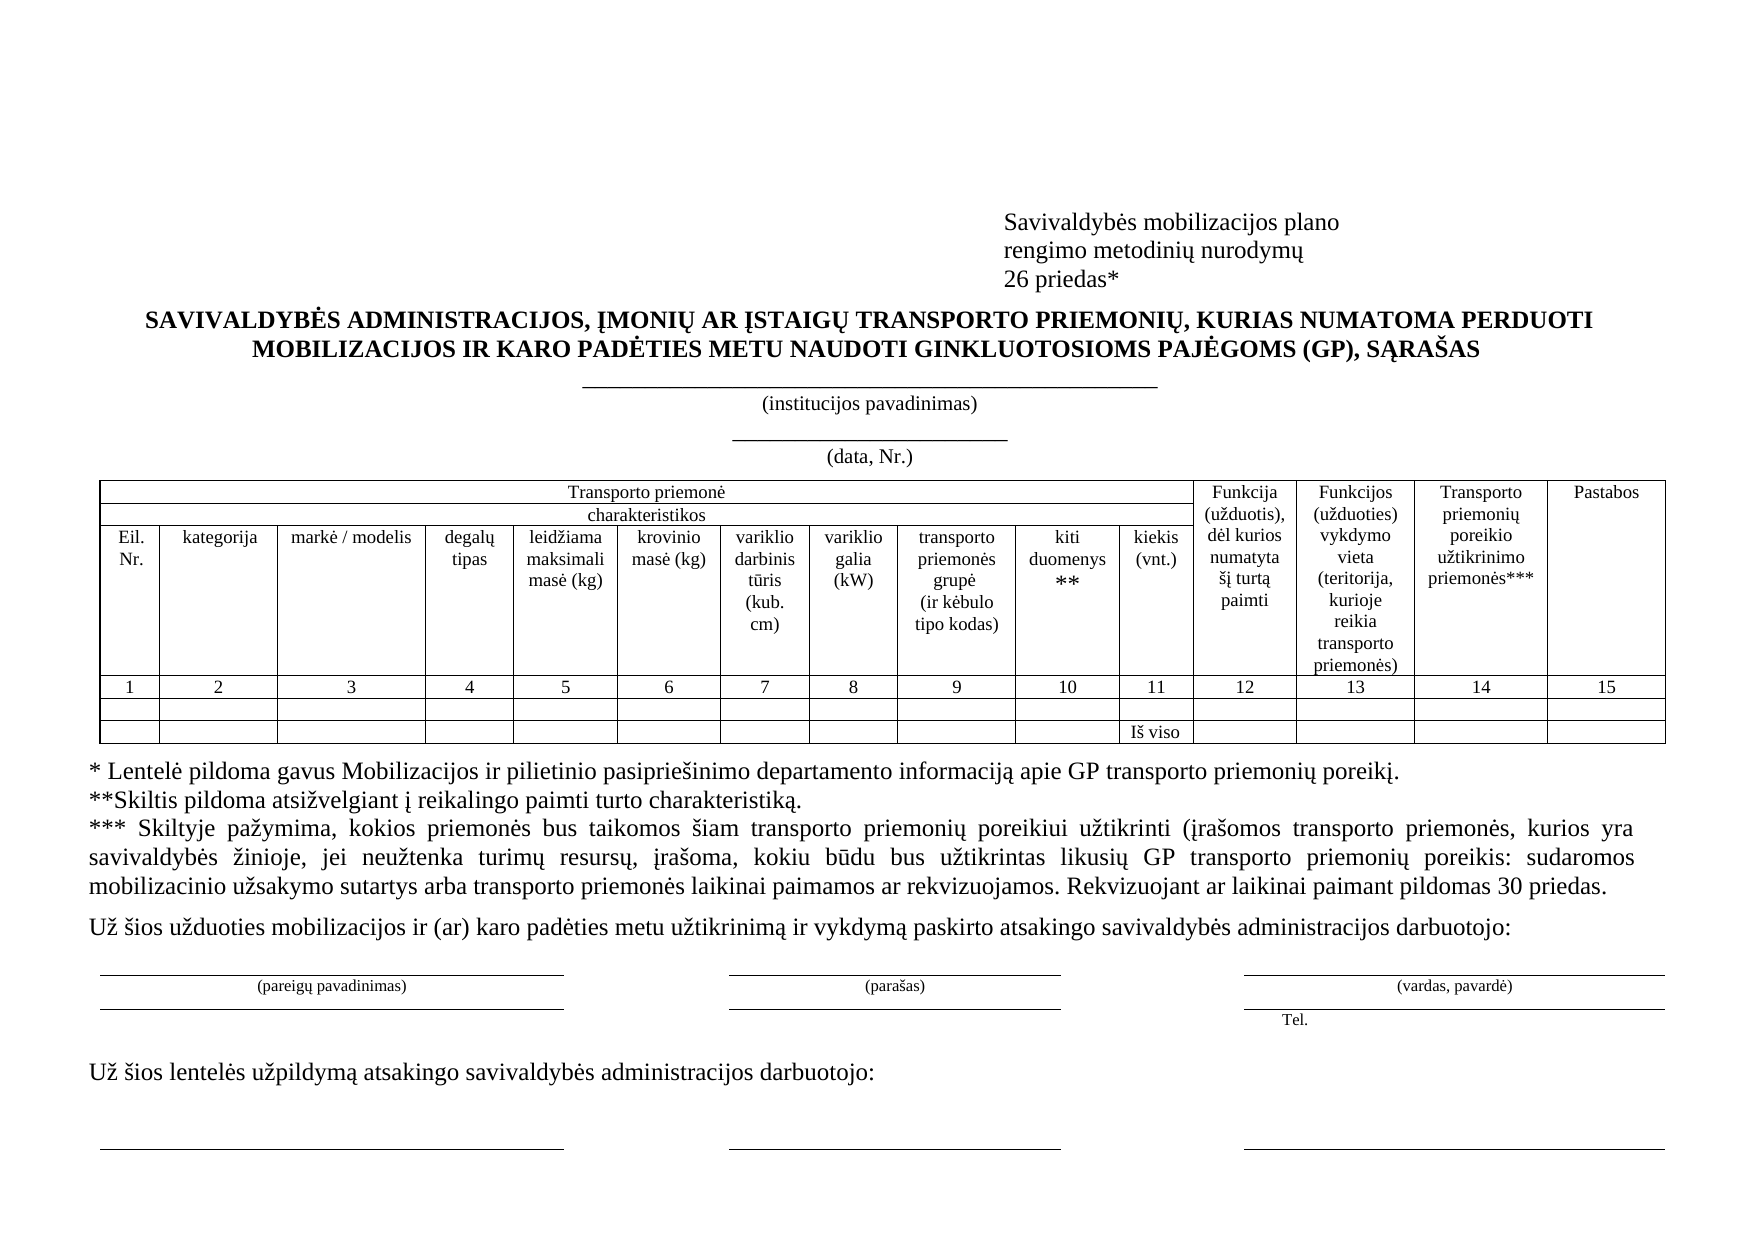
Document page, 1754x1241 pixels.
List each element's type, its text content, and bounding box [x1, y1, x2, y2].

table_header Pastabos [1548, 481, 1665, 675]
table_header [100, 940, 564, 974]
text *** Skiltyje pažymima, kokios priemonės bus taikomos šiam transporto priemonių poreikiui užtikrinti (įrašomos transporto priemonės, kurios yra savivaldybės žinioje, jei neužtenka turimų resursų, įrašoma, kokiu būdu bus užtikrintas likusių GP transporto priemonių poreikis: sudaromos mobilizacinio užsakymo sutartys arba transporto priemonės laikinai paimamos ar rekvizuojamos. Rekvizuojant ar laikinai paimant pildomas 30 priedas. [89, 813, 1636, 900]
table_cell 1 [101, 676, 159, 698]
table_cell krovinio masė (kg) [618, 526, 720, 675]
table_cell [1548, 721, 1665, 743]
table_cell leidžiama maksimali masė (kg) [514, 526, 617, 675]
text * Lentelė pildoma gavus Mobilizacijos ir pilietinio pasipriešinimo departamento informaciją apie GP transporto priemonių poreikį. [89, 756, 1636, 785]
table_cell [160, 699, 277, 720]
table_cell [1297, 721, 1414, 743]
table_cell 15 [1548, 676, 1665, 698]
text (data, Nr.) [103, 444, 1636, 468]
table_header [1244, 1115, 1665, 1149]
table_header [1244, 940, 1665, 974]
table_cell [721, 721, 809, 743]
table_cell 4 [426, 676, 513, 698]
table_cell 10 [1016, 676, 1119, 698]
text rengimo metodinių nurodymų [1003, 235, 1636, 264]
table_cell 12 [1194, 676, 1296, 698]
table_cell [618, 721, 720, 743]
table_cell charakteristikos [101, 504, 1193, 525]
table_cell variklio galia (kW) [810, 526, 897, 675]
table_cell [514, 699, 617, 720]
text ______________________ [103, 415, 1636, 444]
text Savivaldybės mobilizacijos plano [1003, 207, 1636, 235]
table_header [729, 1115, 1061, 1149]
table_header Transporto priemonių poreikio užtikrinimo priemonės*** [1415, 481, 1547, 675]
table_cell 14 [1415, 676, 1547, 698]
table_cell transporto priemonės grupė (ir kėbulo tipo kodas) [898, 526, 1015, 675]
table_header Funkcijos (užduoties) vykdymo vieta (teritorija, kurioje reikia transporto priemonės) [1297, 481, 1414, 675]
table_header Transporto priemonė [101, 481, 1193, 503]
table_cell [564, 975, 729, 1008]
table_header [1061, 940, 1244, 974]
table_cell [721, 699, 809, 720]
text SAVIVALDYBĖS ADMINISTRACIJOS, ĮMONIŲ AR ĮSTAIGŲ TRANSPORTO PRIEMONIŲ, KURIAS NUMATOMA PERDUOTI MOBILIZACIJOS IR KARO PADĖTIES METU NAUDOTI GINKLUOTOSIOMS PAJĖGOMS (GP), SĄRAŠAS [103, 305, 1636, 362]
table_cell (parašas) [729, 976, 1061, 1008]
table_cell [426, 721, 513, 743]
table_cell 8 [810, 676, 897, 698]
text 26 priedas* [1003, 264, 1728, 293]
table_cell [1415, 721, 1547, 743]
table_cell [426, 699, 513, 720]
table_cell kategorija [160, 526, 277, 675]
table_cell [514, 721, 617, 743]
table_cell [101, 721, 159, 743]
table_cell markė / modelis [278, 526, 425, 675]
table_cell [1194, 699, 1296, 720]
table_cell [1415, 699, 1547, 720]
table_cell [898, 721, 1015, 743]
table_cell variklio darbinis tūris (kub. cm) [721, 526, 809, 675]
table_cell [1016, 721, 1119, 743]
table_cell (vardas, pavardė) [1244, 976, 1665, 1008]
table_cell 6 [618, 676, 720, 698]
table_header [729, 940, 1061, 974]
table_cell [1120, 699, 1193, 720]
table_cell Eil. Nr. [101, 526, 159, 675]
text Už šios lentelės užpildymą atsakingo savivaldybės administracijos darbuotojo: [89, 1057, 1636, 1086]
text Tel. [89, 1009, 1636, 1029]
table_header Funkcija (užduotis), dėl kurios numatyta šį turtą paimti [1194, 481, 1296, 675]
table_cell [101, 699, 159, 720]
table_cell [898, 699, 1015, 720]
table_cell kiti duomenys** [1016, 526, 1119, 675]
table_cell [1061, 975, 1244, 1008]
text **Skiltis pildoma atsižvelgiant į reikalingo paimti turto charakteristiką. [89, 785, 1728, 813]
table_cell 3 [278, 676, 425, 698]
table_cell (pareigų pavadinimas) [100, 976, 564, 1008]
table_cell [1297, 699, 1414, 720]
table_cell kiekis (vnt.) [1120, 526, 1193, 675]
table_cell [278, 699, 425, 720]
table_cell [810, 721, 897, 743]
table_header [564, 1115, 729, 1149]
table_cell [278, 721, 425, 743]
table_cell degalų tipas [426, 526, 513, 675]
text (institucijos pavadinimas) [103, 391, 1636, 415]
table_cell 9 [898, 676, 1015, 698]
table_header [1061, 1115, 1244, 1149]
table_header [100, 1115, 564, 1149]
table_cell [618, 699, 720, 720]
table_cell [810, 699, 897, 720]
table_cell [1016, 699, 1119, 720]
text Už šios užduoties mobilizacijos ir (ar) karo padėties metu užtikrinimą ir vykdymą paskirto atsakingo savivaldybės administracijos darbuotojo: [89, 912, 1636, 940]
table_cell 5 [514, 676, 617, 698]
table_cell [1548, 699, 1665, 720]
table_header [564, 940, 729, 974]
table_cell Iš viso [1120, 721, 1193, 743]
table_cell 11 [1120, 676, 1193, 698]
text ______________________________________________ [103, 362, 1636, 391]
table_cell 2 [160, 676, 277, 698]
table_cell 13 [1297, 676, 1414, 698]
table_cell 7 [721, 676, 809, 698]
table_cell [160, 721, 277, 743]
table_cell [1194, 721, 1296, 743]
